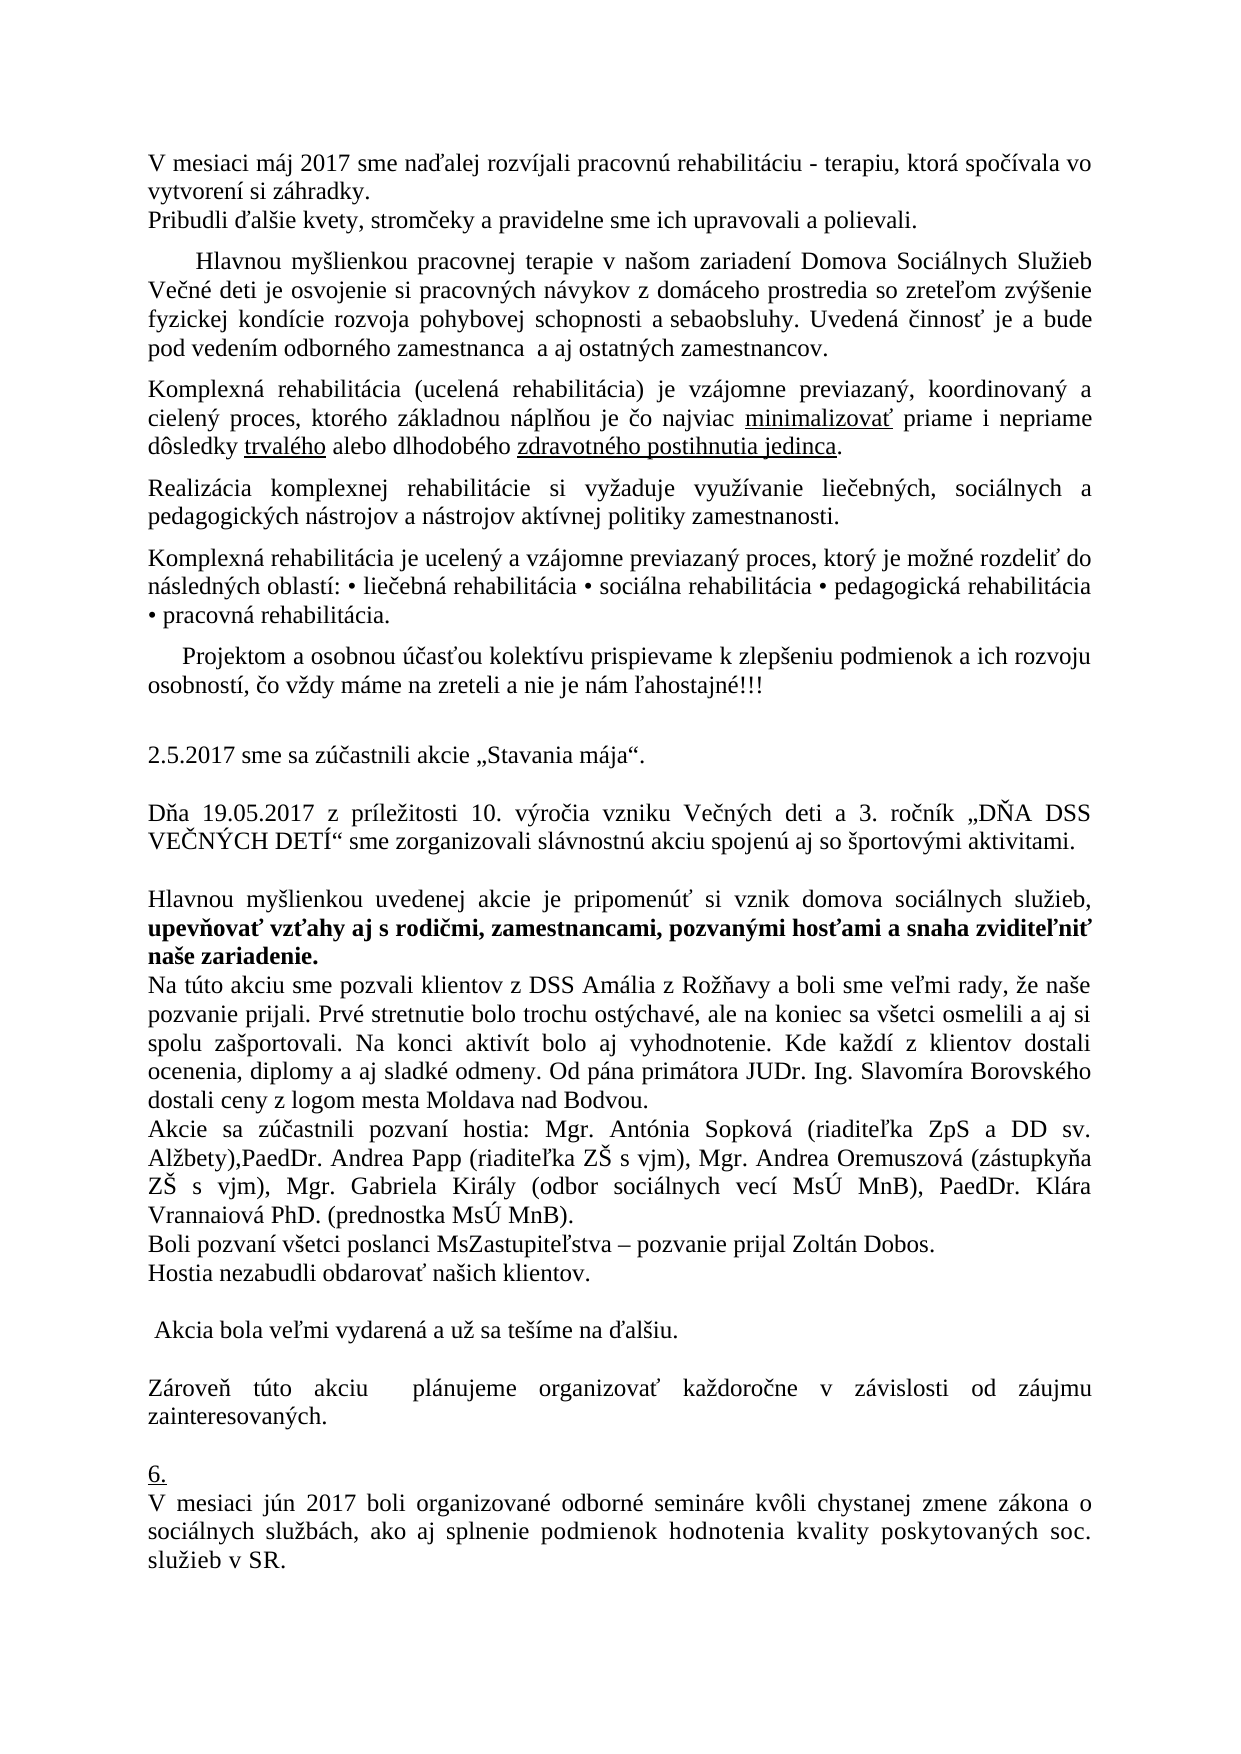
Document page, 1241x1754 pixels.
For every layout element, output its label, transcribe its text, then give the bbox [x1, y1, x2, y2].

text Hlavnou myšlienkou uvedenej akcie je pripomenúť si vznik domova sociálnych služieb, upevňovať vzťahy aj s rodičmi, zamestnancami, pozvanými hosťami a snaha zviditeľniť naše zariadenie. [148, 884, 1093, 970]
text Dňa 19.05.2017 z príležitosti 10. výročia vzniku Večných deti a 3. ročník „DŇA DSS VEČNÝCH DETÍ“ sme zorganizovali slávnostnú akciu spojenú aj so športovými aktivitami. [148, 798, 1093, 855]
text Zároveň túto akciu plánujeme organizovať každoročne v závislosti od záujmu zainteresovaných. [148, 1373, 1093, 1430]
text Na túto akciu sme pozvali klientov z DSS Amália z Rožňavy a boli sme veľmi rady, že naše pozvanie prijali. Prvé stretnutie bolo trochu ostýchavé, ale na koniec sa všetci osmelili a aj si spolu zašportovali. Na konci aktivít bolo aj vyhodnotenie. Kde každí z klientov dostali ocenenia, diplomy a aj sladké odmeny. Od pána primátora JUDr. Ing. Slavomíra Borovského dostali ceny z logom mesta Moldava nad Bodvou. [148, 970, 1093, 1114]
text V mesiaci máj 2017 sme naďalej rozvíjali pracovnú rehabilitáciu - terapiu, ktorá spočívala vo vytvorení si záhradky. [148, 148, 1093, 205]
text Komplexná rehabilitácia (ucelená rehabilitácia) je vzájomne previazaný, koordinovaný a cielený proces, ktorého základnou náplňou je čo najviac minimalizovať priame i nepriame dôsledky trvalého alebo dlhodobého zdravotného postihnutia jedinca. [148, 374, 1093, 460]
text Akcia bola veľmi vydarená a už sa tešíme na ďalšiu. [148, 1315, 1093, 1344]
text Hostia nezabudli obdarovať našich klientov. [148, 1258, 1093, 1286]
text 6. [148, 1459, 1093, 1488]
text Boli pozvaní všetci poslanci MsZastupiteľstva – pozvanie prijal Zoltán Dobos. [148, 1229, 1093, 1258]
text 2.5.2017 sme sa zúčastnili akcie „Stavania mája“. [148, 740, 1093, 769]
text Realizácia komplexnej rehabilitácie si vyžaduje využívanie liečebných, sociálnych a pedagogických nástrojov a nástrojov aktívnej politiky zamestnanosti. [148, 473, 1093, 530]
text Pribudli ďalšie kvety, stromčeky a pravidelne sme ich upravovali a polievali. [148, 205, 1093, 234]
text Akcie sa zúčastnili pozvaní hostia: Mgr. Antónia Sopková (riaditeľka ZpS a DD sv. Alžbety),PaedDr. Andrea Papp (riaditeľka ZŠ s vjm), Mgr. Andrea Oremuszová (zástupkyňa ZŠ s vjm), Mgr. Gabriela Király (odbor sociálnych vecí MsÚ MnB), PaedDr. Klára Vrannaiová PhD. (prednostka MsÚ MnB). [148, 1114, 1093, 1229]
text Hlavnou myšlienkou pracovnej terapie v našom zariadení Domova Sociálnych Služieb Večné deti je osvojenie si pracovných návykov z domáceho prostredia so zreteľom zvýšenie fyzickej kondície rozvoja pohybovej schopnosti a sebaobsluhy. Uvedená činnosť je a bude pod vedením odborného zamestnanca a aj ostatných zamestnancov. [148, 246, 1093, 361]
text Projektom a osobnou účasťou kolektívu prispievame k zlepšeniu podmienok a ich rozvoju osobností, čo vždy máme na zreteli a nie je nám ľahostajné!!! [148, 641, 1093, 699]
text Komplexná rehabilitácia je ucelený a vzájomne previazaný proces, ktorý je možné rozdeliť do následných oblastí: • liečebná rehabilitácia • sociálna rehabilitácia • pedagogická rehabilitácia • pracovná rehabilitácia. [148, 543, 1093, 629]
text V mesiaci jún 2017 boli organizované odborné semináre kvôli chystanej zmene zákona o sociálnych službách, ako aj splnenie podmienok hodnotenia kvality poskytovaných soc. služieb v SR. [148, 1488, 1093, 1574]
